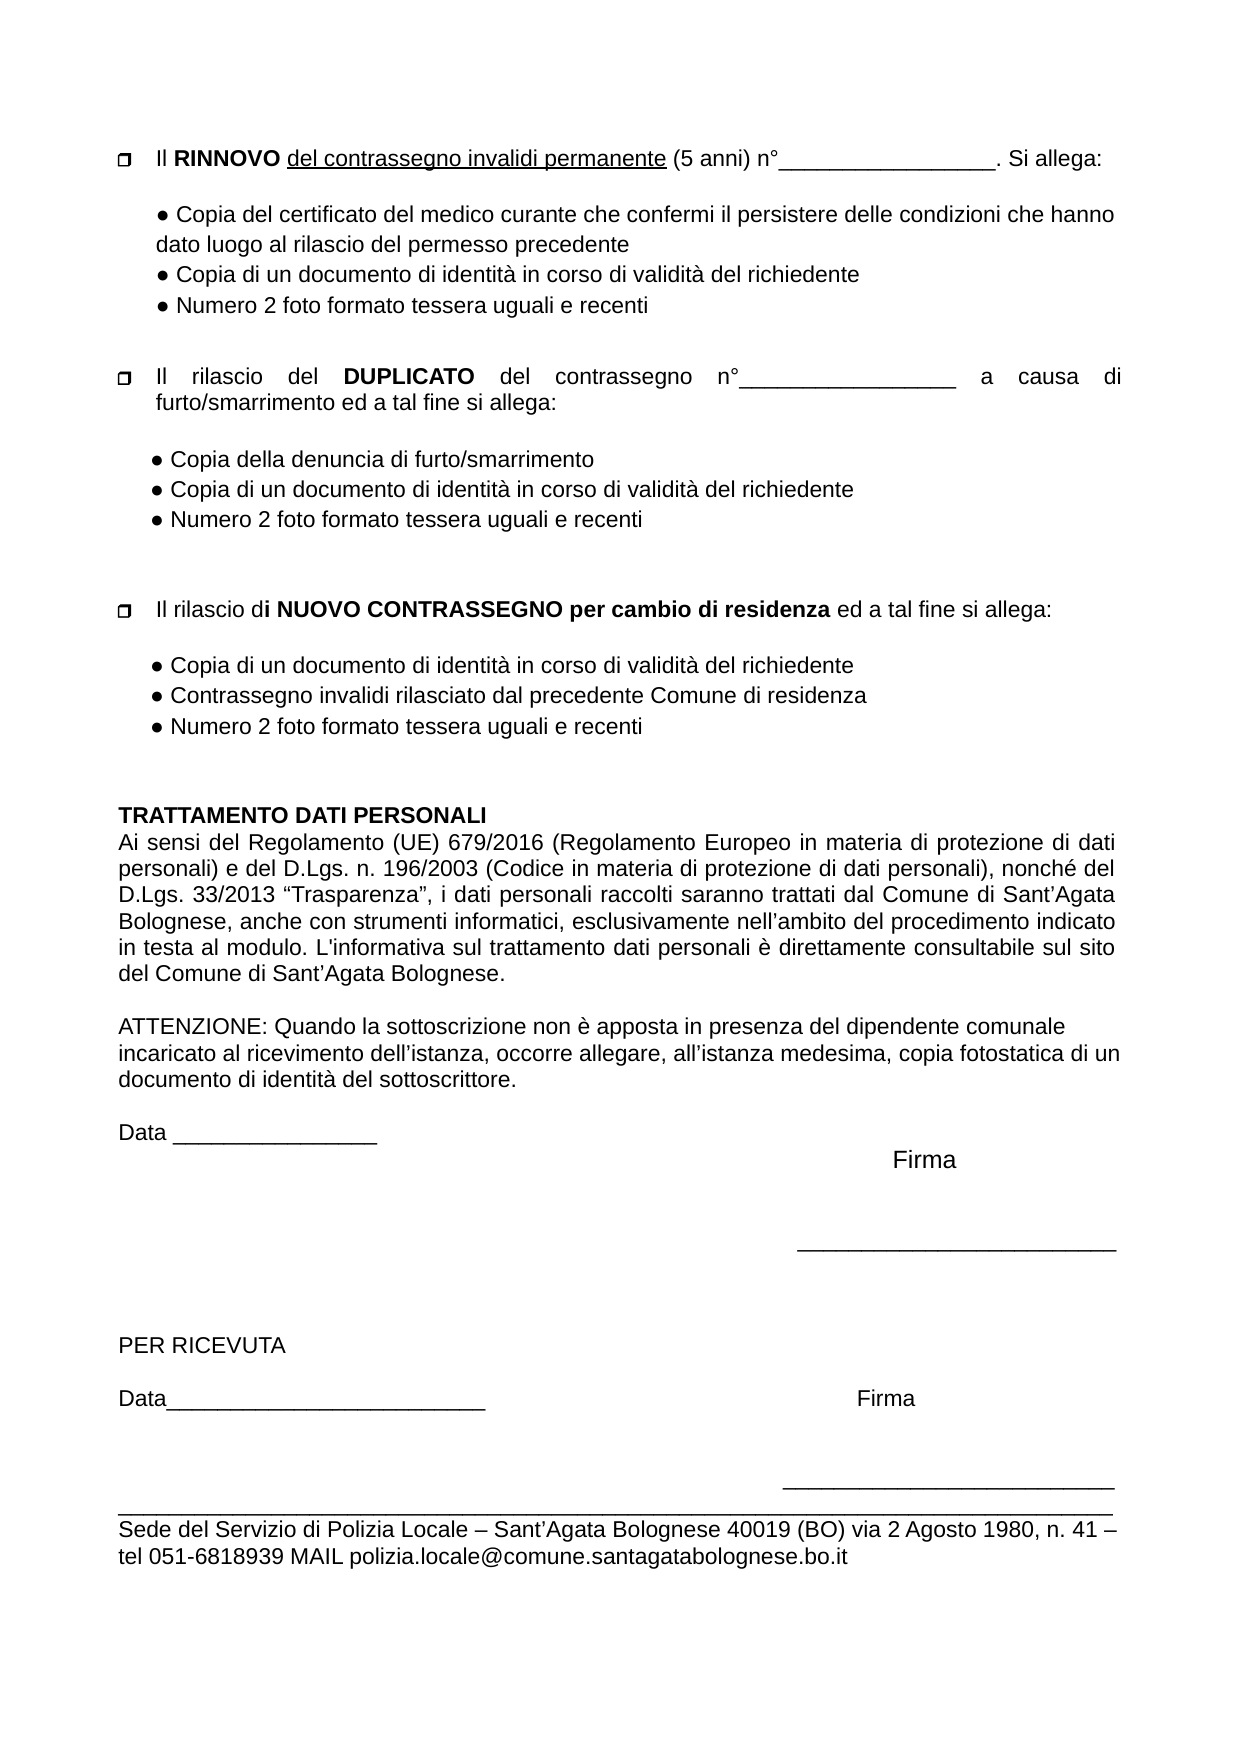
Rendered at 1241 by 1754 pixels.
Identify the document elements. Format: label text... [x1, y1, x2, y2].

text ATTENZIONE: Quando la sottoscrizione non è apposta in presenza del dipendente comunale incaricato al ricevimento dell’istanza, occorre allegare, all’istanza medesima, copia fotostatica di un documento di identità del sottoscrittore. [118, 1013, 1122, 1092]
text ● Copia di un documento di identità in corso di validità del richiedente ● Numero 2 foto formato tessera uguali e recenti [118, 476, 1122, 532]
subtitle Data ________________ [118, 1118, 1116, 1145]
text __________________________ [118, 1463, 1122, 1490]
text Ai sensi del Regolamento (UE) 679/2016 (Regolamento Europeo in materia di protezione di dati personali) e del D.Lgs. n. 196/2003 (Codice in materia di protezione di dati personali), nonché del D.Lgs. 33/2013 “Trasparenza”, i dati personali raccolti saranno trattati dal Comune di Sant’Agata Bolognese, anche con strumenti informatici, esclusivamente nell’ambito del procedimento indicato in testa al modulo. L'informativa sul trattamento dati personali è direttamente consultabile sul sito del Comune di Sant’Agata Bolognese. [118, 829, 1116, 987]
text ● Contrassegno invalidi rilasciato dal precedente Comune di residenza ● Numero 2 foto formato tessera uguali e recenti [118, 682, 1122, 739]
text Data_________________________ Firma [118, 1384, 1122, 1411]
text ● Copia di un documento di identità in corso di validità del richiedente [118, 652, 1122, 679]
text Firma [118, 1145, 1116, 1174]
text ______________________________________________________________________________ [118, 1490, 1122, 1516]
text Sede del Servizio di Polizia Locale – Sant’Agata Bolognese 40019 (BO) via 2 Agosto 1980, n. 41 – tel 051-6818939 MAIL polizia.locale@comune.santagatabolognese.bo.it [118, 1516, 1122, 1569]
text PER RICEVUTA [118, 1332, 1122, 1358]
list Il rilascio del DUPLICATO del contrassegno n°_________________ a causa di furto/smarrimento ed a tal fine si allega: [118, 363, 1122, 416]
list Il rilascio di NUOVO CONTRASSEGNO per cambio di residenza ed a tal fine si allega: [118, 596, 1122, 622]
text ● Copia della denuncia di furto/smarrimento [118, 446, 1122, 472]
text TRATTAMENTO DATI PERSONALI [118, 802, 1116, 829]
subtitle _________________________ [118, 1226, 1116, 1253]
list Il RINNOVO del contrassegno invalidi permanente (5 anni) n°_________________. Si allega: [118, 144, 1122, 171]
list ● Copia del certificato del medico curante che confermi il persistere delle condizioni che hanno dato luogo al rilascio del permesso precedente ● Copia di un documento di identità in corso di validità del richiedente ● Numero 2 foto formato tessera uguali e recenti [118, 171, 1122, 318]
